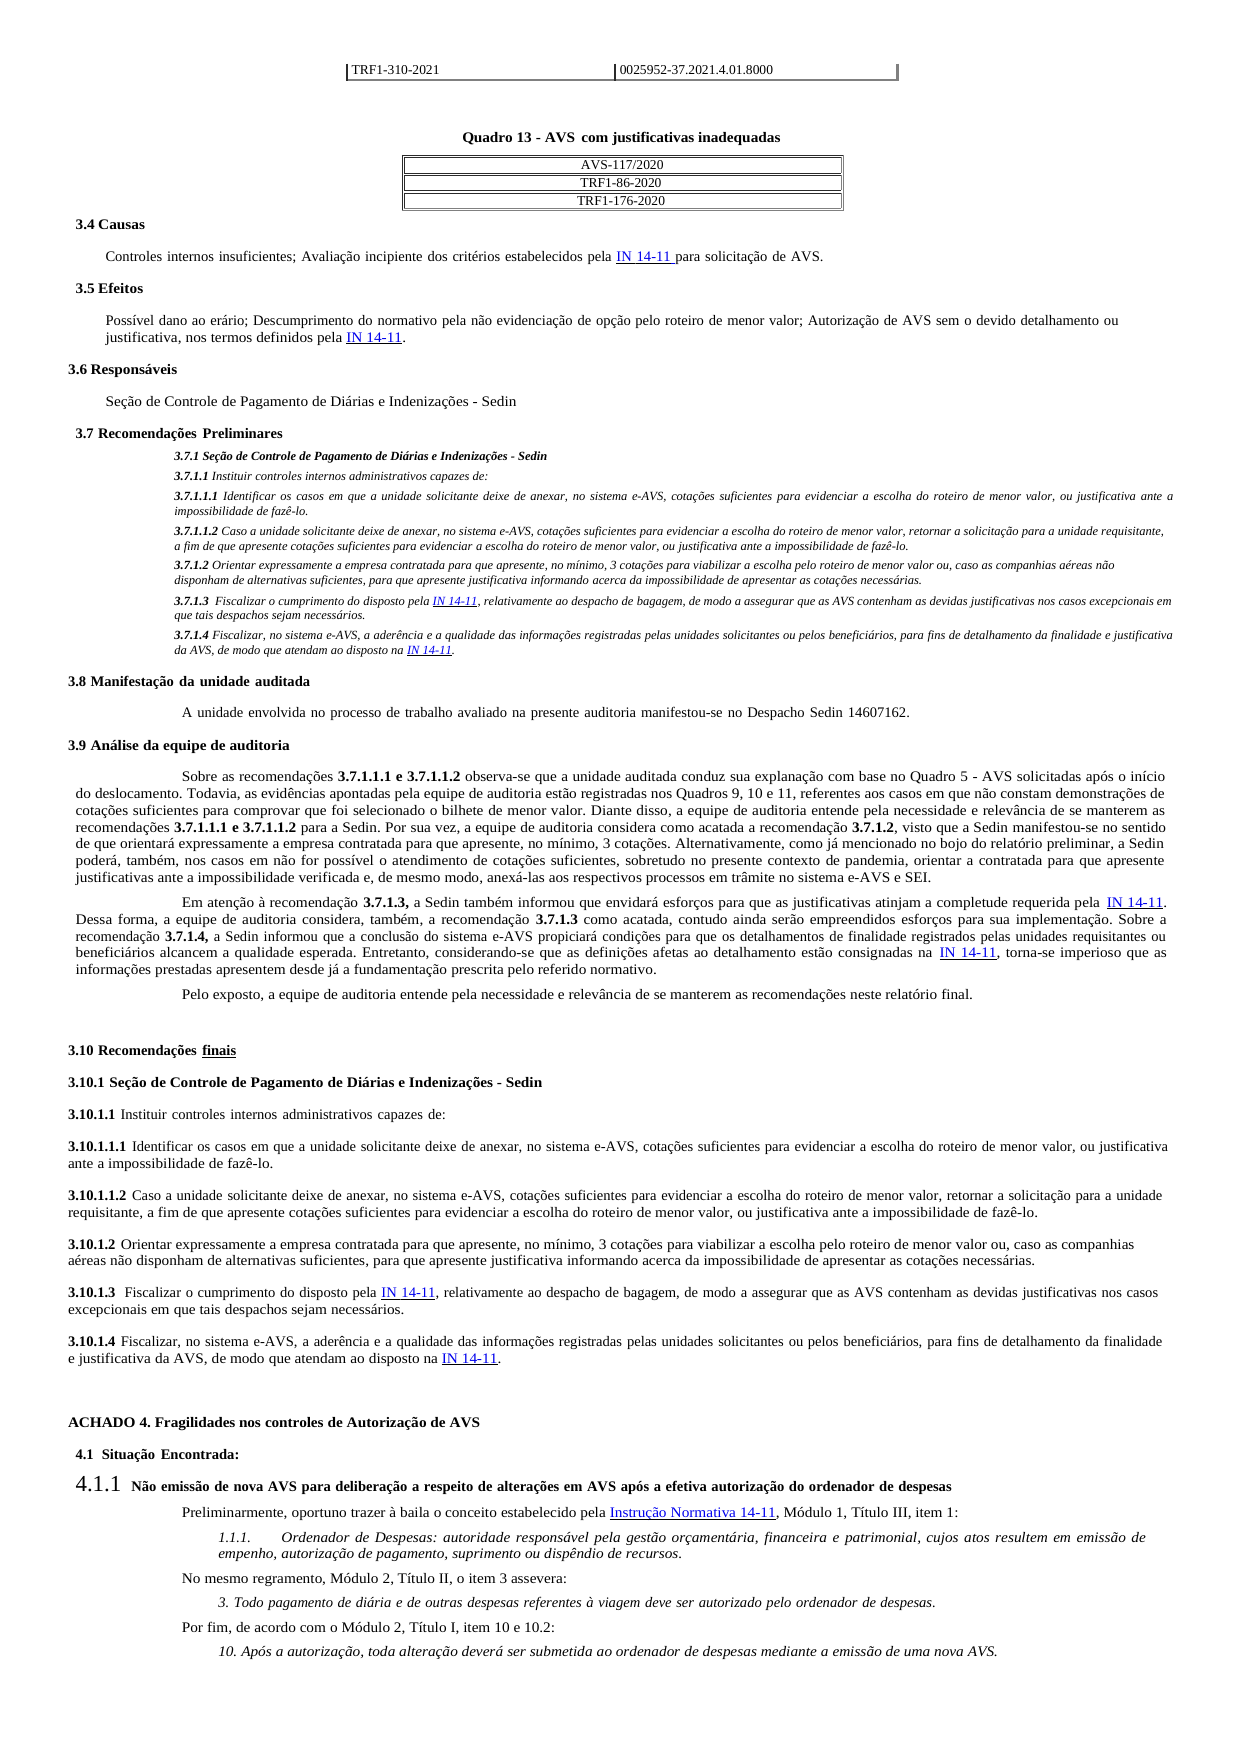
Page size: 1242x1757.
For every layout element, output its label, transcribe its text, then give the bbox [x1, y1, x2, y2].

list Orientar expressamente a empresa contratada para que apresente, no mínimo, 3 cotações para viabilizar a escolha pelo roteiro de menor valor ou, caso as companhias aéreas não disponham de alternativas suficientes, para que apresente justificativa informando acerca da impossibilidade de apresentar as cotações necessárias. [68, 1235, 1156, 1269]
list Identificar os casos em que a unidade solicitante deixe de anexar, no sistema e-AVS, cotações suficientes para evidenciar a escolha do roteiro de menor valor, ou justificativa ante a impossibilidade de fazê-lo. [174, 489, 1174, 518]
subtitle Manifestação da unidade auditada [68, 672, 1196, 689]
list Caso a unidade solicitante deixe de anexar, no sistema e-AVS, cotações suficientes para evidenciar a escolha do roteiro de menor valor, retornar a solicitação para a unidade requisitante, a fim de que apresente cotações suficientes para evidenciar a escolha do roteiro de menor valor, ou justificativa ante a impossibilidade de fazê-lo. [174, 524, 1174, 553]
table_cell TRF1-176-2020 [405, 194, 841, 208]
text A unidade envolvida no processo de trabalho avaliado na presente auditoria manifestou-se no Despacho Sedin 14607162. [182, 704, 1196, 721]
subtitle Recomendações Preliminares [75, 424, 1196, 441]
list Ordenador de Despesas: autoridade responsável pela gestão orçamentária, financeira e patrimonial, cujos atos resultem em emissão de empenho, autorização de pagamento, suprimento ou dispêndio de recursos. [218, 1528, 1166, 1562]
text Quadro 13 - AVS com justificativas inadequadas [56, 129, 1186, 146]
list Instituir controles internos administrativos capazes de: [68, 1106, 1196, 1123]
list Fiscalizar o cumprimento do disposto pela IN 14-11, relativamente ao despacho de bagagem, de modo a assegurar que as AVS contenham as devidas justificativas nos casos excepcionais em que tais despachos sejam necessários. [68, 1284, 1161, 1318]
list Fiscalizar, no sistema e-AVS, a aderência e a qualidade das informações registradas pelas unidades solicitantes ou pelos beneficiários, para fins de detalhamento da finalidade e justificativa da AVS, de modo que atendam ao disposto na IN 14-11. [68, 1333, 1165, 1366]
text No mesmo regramento, Módulo 2, Título II, o item 3 assevera: [182, 1570, 1196, 1586]
text Controles internos insuficientes; Avaliação incipiente dos critérios estabelecidos pela IN 14-11 para solicitação de AVS. [105, 248, 1196, 265]
text Possível dano ao erário; Descumprimento do normativo pela não evidenciação de opção pelo roteiro de menor valor; Autorização de AVS sem o devido detalhamento ou justificativa, nos termos definidos pela IN 14-11. [105, 312, 1167, 345]
list Seção de Controle de Pagamento de Diárias e Indenizações - Sedin [174, 449, 1196, 463]
text Por fim, de acordo com o Módulo 2, Título I, item 10 e 10.2: [182, 1618, 1196, 1635]
subtitle Recomendações finais [68, 1042, 1196, 1059]
list Fiscalizar, no sistema e-AVS, a aderência e a qualidade das informações registradas pelas unidades solicitantes ou pelos beneficiários, para fins de detalhamento da finalidade e justificativa da AVS, de modo que atendam ao disposto na IN 14-11. [174, 628, 1174, 657]
subtitle Responsáveis [68, 361, 1196, 377]
text 3. Todo pagamento de diária e de outras despesas referentes à viagem deve ser autorizado pelo ordenador de despesas. [218, 1594, 1196, 1611]
text Preliminarmente, oportuno trazer à baila o conceito estabelecido pela Instrução Normativa 14-11, Módulo 1, Título III, item 1: [182, 1504, 1196, 1521]
text Seção de Controle de Pagamento de Diárias e Indenizações - Sedin [105, 392, 1196, 409]
table_header 0025952-37.2021.4.01.8000 [616, 64, 896, 79]
text ACHADO 4. Fragilidades nos controles de Autorização de AVS [68, 1414, 1196, 1431]
list Seção de Controle de Pagamento de Diárias e Indenizações - Sedin [68, 1074, 1196, 1091]
list Não emissão de nova AVS para deliberação a respeito de alterações em AVS após a efetiva autorização do ordenador de despesas [75, 1470, 1196, 1496]
list Caso a unidade solicitante deixe de anexar, no sistema e-AVS, cotações suficientes para evidenciar a escolha do roteiro de menor valor, retornar a solicitação para a unidade requisitante, a fim de que apresente cotações suficientes para evidenciar a escolha do roteiro de menor valor, ou justificativa ante a impossibilidade de fazê-lo. [68, 1187, 1165, 1220]
list Instituir controles internos administrativos capazes de: [174, 468, 1196, 483]
table_cell TRF1-86-2020 [405, 176, 841, 190]
subtitle Efeitos [75, 280, 1196, 297]
list Fiscalizar o cumprimento do disposto pela IN 14-11, relativamente ao despacho de bagagem, de modo a assegurar que as AVS contenham as devidas justificativas nos casos excepcionais em que tais despachos sejam necessários. [174, 593, 1174, 622]
list Causas [75, 216, 1196, 233]
list Identificar os casos em que a unidade solicitante deixe de anexar, no sistema e-AVS, cotações suficientes para evidenciar a escolha do roteiro de menor valor, ou justificativa ante a impossibilidade de fazê-lo. [68, 1138, 1171, 1171]
text 10. Após a autorização, toda alteração deverá ser submetida ao ordenador de despesas mediante a emissão de uma nova AVS. [218, 1643, 1196, 1660]
table_header AVS-117/2020 [405, 158, 841, 172]
text Pelo exposto, a equipe de auditoria entende pela necessidade e relevância de se manterem as recomendações neste relatório final. [182, 986, 1196, 1003]
list Orientar expressamente a empresa contratada para que apresente, no mínimo, 3 cotações para viabilizar a escolha pelo roteiro de menor valor ou, caso as companhias aéreas não disponham de alternativas suficientes, para que apresente justificativa informando acerca da impossibilidade de apresentar as cotações necessárias. [174, 558, 1174, 587]
list Situação Encontrada: [75, 1446, 1196, 1462]
table_header TRF1-310-2021 [348, 64, 614, 79]
text Sobre as recomendações 3.7.1.1.1 e 3.7.1.1.2 observa-se que a unidade auditada conduz sua explanação com base no Quadro 5 - AVS solicitadas após o início do deslocamento. Todavia, as evidências apontadas pela equipe de auditoria estão registradas nos Quadros 9, 10 e 11, referentes aos casos em que não constam demonstrações de cotações suficientes para comprovar que foi selecionado o bilhete de menor valor. Diante disso, a equipe de auditoria entende pela necessidade e relevância de se manterem as recomendações 3.7.1.1.1 e 3.7.1.1.2 para a Sedin. Por sua vez, a equipe de auditoria considera como acatada a recomendação 3.7.1.2, visto que a Sedin manifestou-se no sentido de que orientará expressamente a empresa contratada para que apresente, no mínimo, 3 cotações. Alternativamente, como já mencionado no bojo do relatório preliminar, a Sedin poderá, também, nos casos em não for possível o atendimento de cotações suficientes, sobretudo no presente contexto de pandemia, orientar a contratada para que apresente justificativas ante a impossibilidade verificada e, de mesmo modo, anexá-las aos respectivos processos em trâmite no sistema e-AVS e SEI. [75, 768, 1167, 886]
text Em atenção à recomendação 3.7.1.3, a Sedin também informou que envidará esforços para que as justificativas atinjam a completude requerida pela IN 14-11. Dessa forma, a equipe de auditoria considera, também, a recomendação 3.7.1.3 como acatada, contudo ainda serão empreendidos esforços para sua implementação. Sobre a recomendação 3.7.1.4, a Sedin informou que a conclusão do sistema e-AVS propiciará condições para que os detalhamentos de finalidade registrados pelas unidades requisitantes ou beneficiários alcancem a qualidade esperada. Entretanto, considerando-se que as definições afetas ao detalhamento estão consignadas na IN 14-11, torna-se imperioso que as informações prestadas apresentem desde já a fundamentação prescrita pelo referido normativo. [75, 894, 1167, 978]
subtitle Análise da equipe de auditoria [68, 736, 1196, 753]
